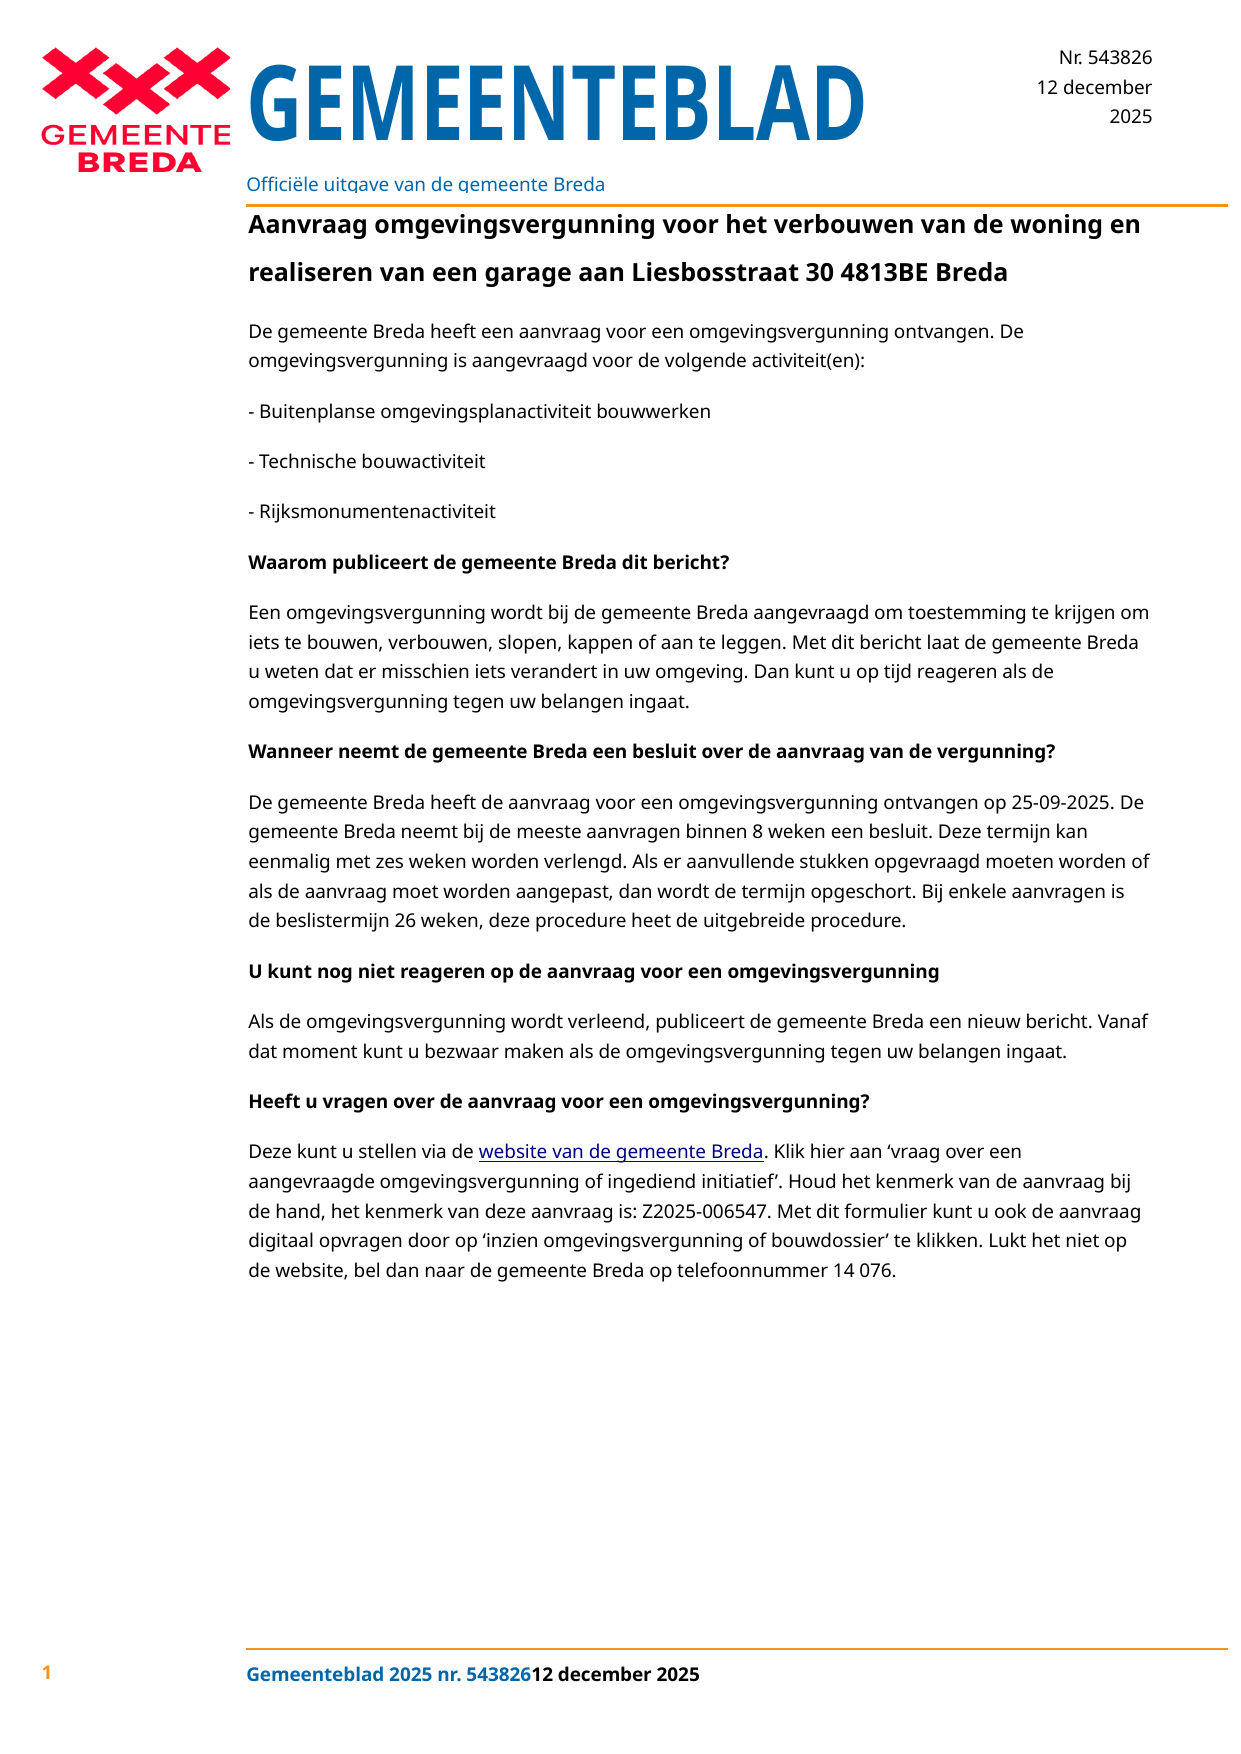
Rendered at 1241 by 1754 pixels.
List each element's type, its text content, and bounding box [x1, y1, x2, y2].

picture [41, 47, 231, 172]
text Heeft u vragen over de aanvraag voor een omgevingsvergunning? [248, 1088, 1152, 1114]
text Waarom publiceert de gemeente Breda dit bericht? [248, 549, 1152, 575]
text - Technische bouwactiviteit [248, 448, 1152, 474]
text Deze kunt u stellen via de website van de gemeente Breda. Klik hier aan ‘vraag over een aangevraagde omgevingsvergunning of ingediend initiatief’. Houd het kenmerk van de aanvraag bij de hand, het kenmerk van deze aanvraag is: Z2025-006547. Met dit formulier kunt u ook de aanvraag digitaal opvragen door op ‘inzien omgevingsvergunning of bouwdossier’ te klikken. Lukt het niet op de website, bel dan naar de gemeente Breda op telefoonnummer 14 076. [248, 1139, 1152, 1283]
text - Buitenplanse omgevingsplanactiviteit bouwwerken [248, 398, 1152, 424]
text - Rijksmonumentenactiviteit [248, 499, 1152, 524]
text De gemeente Breda heeft de aanvraag voor een omgevingsvergunning ontvangen op 25-09-2025. De gemeente Breda neemt bij de meeste aanvragen binnen 8 weken een besluit. Deze termijn kan eenmalig met zes weken worden verlengd. Als er aanvullende stukken opgevraagd moeten worden of als de aanvraag moet worden aangepast, dan wordt de termijn opgeschort. Bij enkele aanvragen is de beslistermijn 26 weken, deze procedure heet de uitgebreide procedure. [248, 789, 1152, 933]
text De gemeente Breda heeft een aanvraag voor een omgevingsvergunning ontvangen. De omgevingsvergunning is aangevraagd voor de volgende activiteit(en): [248, 318, 1152, 373]
text Een omgevingsvergunning wordt bij de gemeente Breda aangevraagd om toestemming te krijgen om iets te bouwen, verbouwen, slopen, kappen of aan te leggen. Met dit bericht laat de gemeente Breda u weten dat er misschien iets verandert in uw omgeving. Dan kunt u op tijd reageren als de omgevingsvergunning tegen uw belangen ingaat. [248, 599, 1152, 714]
text Aanvraag omgevingsvergunning voor het verbouwen van de woning en realiseren van een garage aan Liesbosstraat 30 4813BE Breda [248, 207, 1152, 288]
text Wanneer neemt de gemeente Breda een besluit over de aanvraag van de vergunning? [248, 739, 1152, 764]
text Als de omgevingsvergunning wordt verleend, publiceert de gemeente Breda een nieuw bericht. Vanaf dat moment kunt u bezwaar maken als de omgevingsvergunning tegen uw belangen ingaat. [248, 1008, 1152, 1064]
text U kunt nog niet reageren op de aanvraag voor een omgevingsvergunning [248, 958, 1152, 984]
